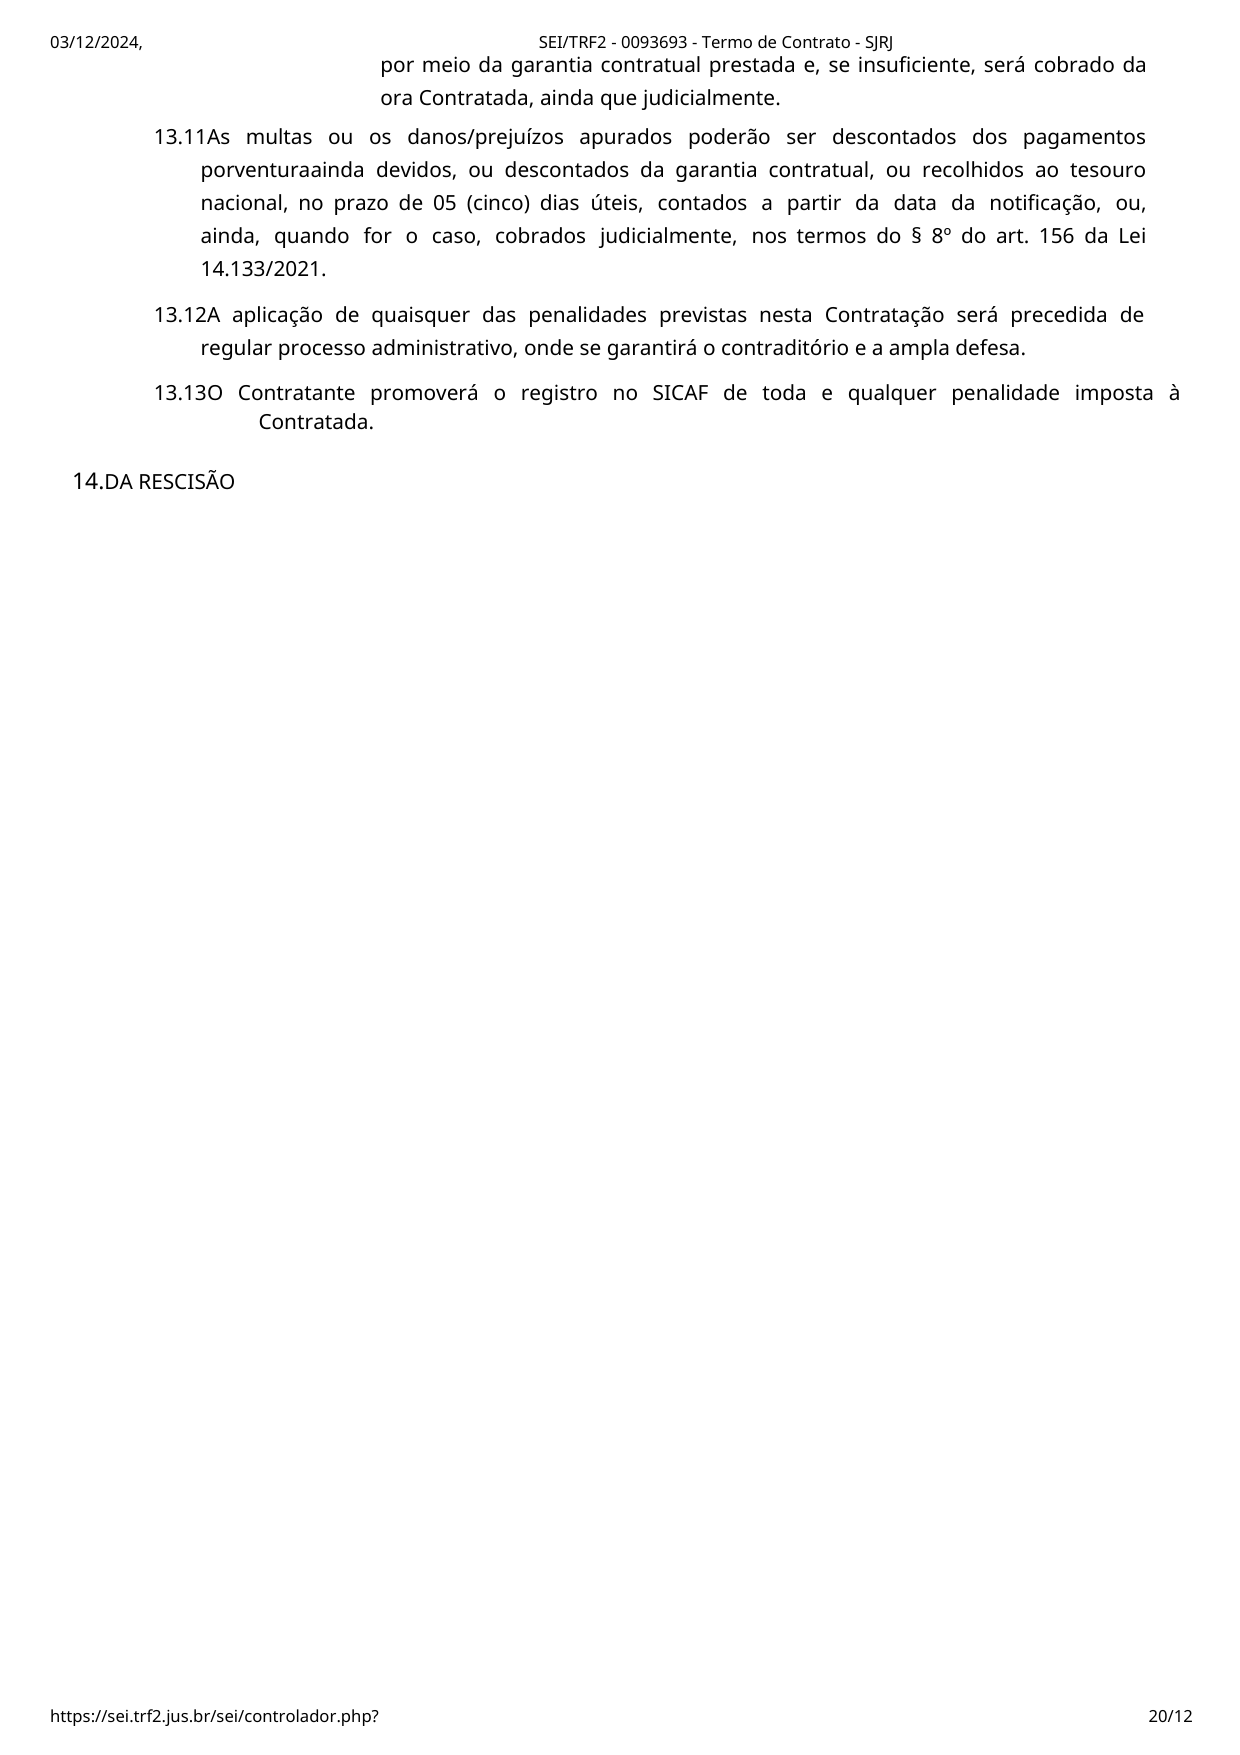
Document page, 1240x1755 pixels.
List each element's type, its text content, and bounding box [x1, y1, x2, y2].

list DA RESCISÃO [72, 465, 1181, 497]
list por meio da garantia contratual prestada e, se insuficiente, será cobrado da ora Contratada, ainda que judicialmente. [316, 50, 1147, 111]
list A aplicação de quaisquer das penalidades previstas nesta Contratação será precedida de regular processo administrativo, onde se garantirá o contraditório e a ampla defesa. [154, 300, 1144, 361]
list As multas ou os danos/prejuízos apurados poderão ser descontados dos pagamentos porventuraainda devidos, ou descontados da garantia contratual, ou recolhidos ao tesouro nacional, no prazo de 05 (cinco) dias úteis, contados a partir da data da notificação, ou, ainda, quando for o caso, cobrados judicialmente, nos termos do § 8º do art. 156 da Lei 14.133/2021. [154, 122, 1147, 282]
list O Contratante promoverá o registro no SICAF de toda e qualquer penalidade imposta à Contratada. [153, 378, 1181, 435]
